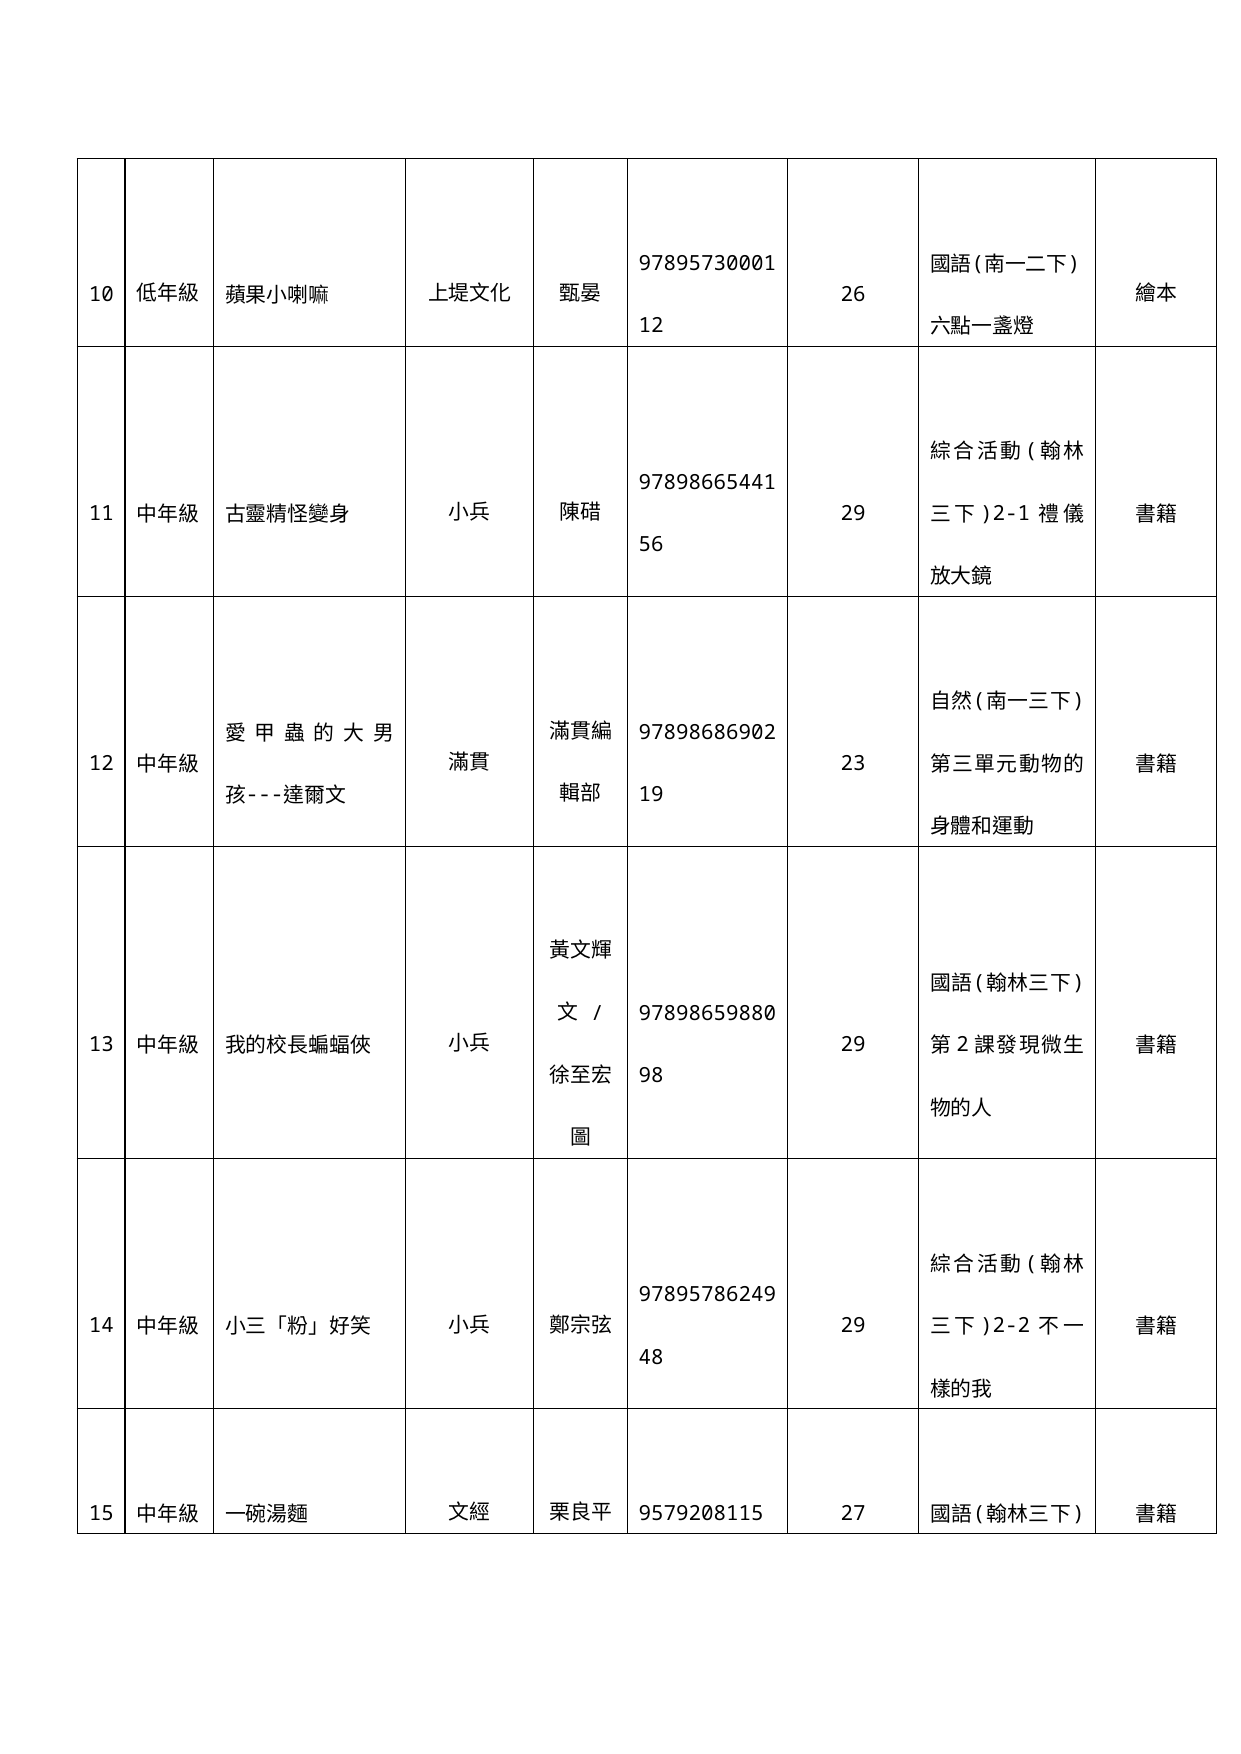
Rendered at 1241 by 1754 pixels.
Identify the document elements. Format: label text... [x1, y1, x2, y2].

table_cell 滿貫編輯部 [534, 597, 627, 846]
table_cell 古靈精怪變身 [214, 347, 405, 596]
table_cell 綜合活動(翰林三下)2-2不一樣的我 [919, 1159, 1095, 1408]
table_cell 書籍 [1096, 1159, 1216, 1408]
table_cell 滿貫 [406, 597, 533, 846]
table_cell 書籍 [1096, 597, 1216, 846]
table_cell 9789868690219 [628, 597, 787, 846]
table_cell 9789578624948 [628, 1159, 787, 1408]
table_cell 黃文輝 文 / 徐至宏 圖 [534, 847, 627, 1158]
table_cell 9789865988098 [628, 847, 787, 1158]
table_cell 23 [788, 597, 918, 846]
table_cell 9579208115 [628, 1409, 787, 1533]
table_cell 9789866544156 [628, 347, 787, 596]
table_cell 愛甲蟲的大男孩---達爾文 [214, 597, 405, 846]
table_cell 文經 [406, 1409, 533, 1533]
table_cell 鄭宗弦 [534, 1159, 627, 1408]
table_cell 中年級 [126, 847, 213, 1158]
table_cell 26 [788, 159, 918, 346]
table_cell 國語(南一二下) 六點一盞燈 [919, 159, 1095, 346]
table_cell 中年級 [126, 347, 213, 596]
table_cell 29 [788, 347, 918, 596]
table_cell 陳碏 [534, 347, 627, 596]
table_cell 12 [78, 597, 124, 846]
table_cell 10 [78, 159, 124, 346]
table_cell 14 [78, 1159, 124, 1408]
table_cell 繪本 [1096, 159, 1216, 346]
table_cell 甄晏 [534, 159, 627, 346]
table_cell 一碗湯麵 [214, 1409, 405, 1533]
table_cell 上堤文化 [406, 159, 533, 346]
table_cell 小兵 [406, 847, 533, 1158]
table_cell 書籍 [1096, 347, 1216, 596]
table_cell 13 [78, 847, 124, 1158]
table_cell 書籍 [1096, 1409, 1216, 1533]
table_cell 國語(翰林三下) [919, 1409, 1095, 1533]
table_cell 27 [788, 1409, 918, 1533]
table_cell 15 [78, 1409, 124, 1533]
table_cell 自然(南一三下)第三單元動物的身體和運動 [919, 597, 1095, 846]
table_cell 綜合活動(翰林三下)2-1禮儀放大鏡 [919, 347, 1095, 596]
table_cell 中年級 [126, 597, 213, 846]
table_cell 中年級 [126, 1159, 213, 1408]
table_cell 我的校長蝙蝠俠 [214, 847, 405, 1158]
table_cell 蘋果小喇嘛 [214, 159, 405, 346]
table_cell 小兵 [406, 347, 533, 596]
table_cell 小兵 [406, 1159, 533, 1408]
table_cell 低年級 [126, 159, 213, 346]
table_cell 9789573000112 [628, 159, 787, 346]
table_cell 小三「粉」好笑 [214, 1159, 405, 1408]
table_cell 國語(翰林三下)第2課發現微生物的人 [919, 847, 1095, 1158]
table_cell 29 [788, 1159, 918, 1408]
table_cell 11 [78, 347, 124, 596]
table_cell 栗良平 [534, 1409, 627, 1533]
table_cell 中年級 [126, 1409, 213, 1533]
table_cell 29 [788, 847, 918, 1158]
table_cell 書籍 [1096, 847, 1216, 1158]
